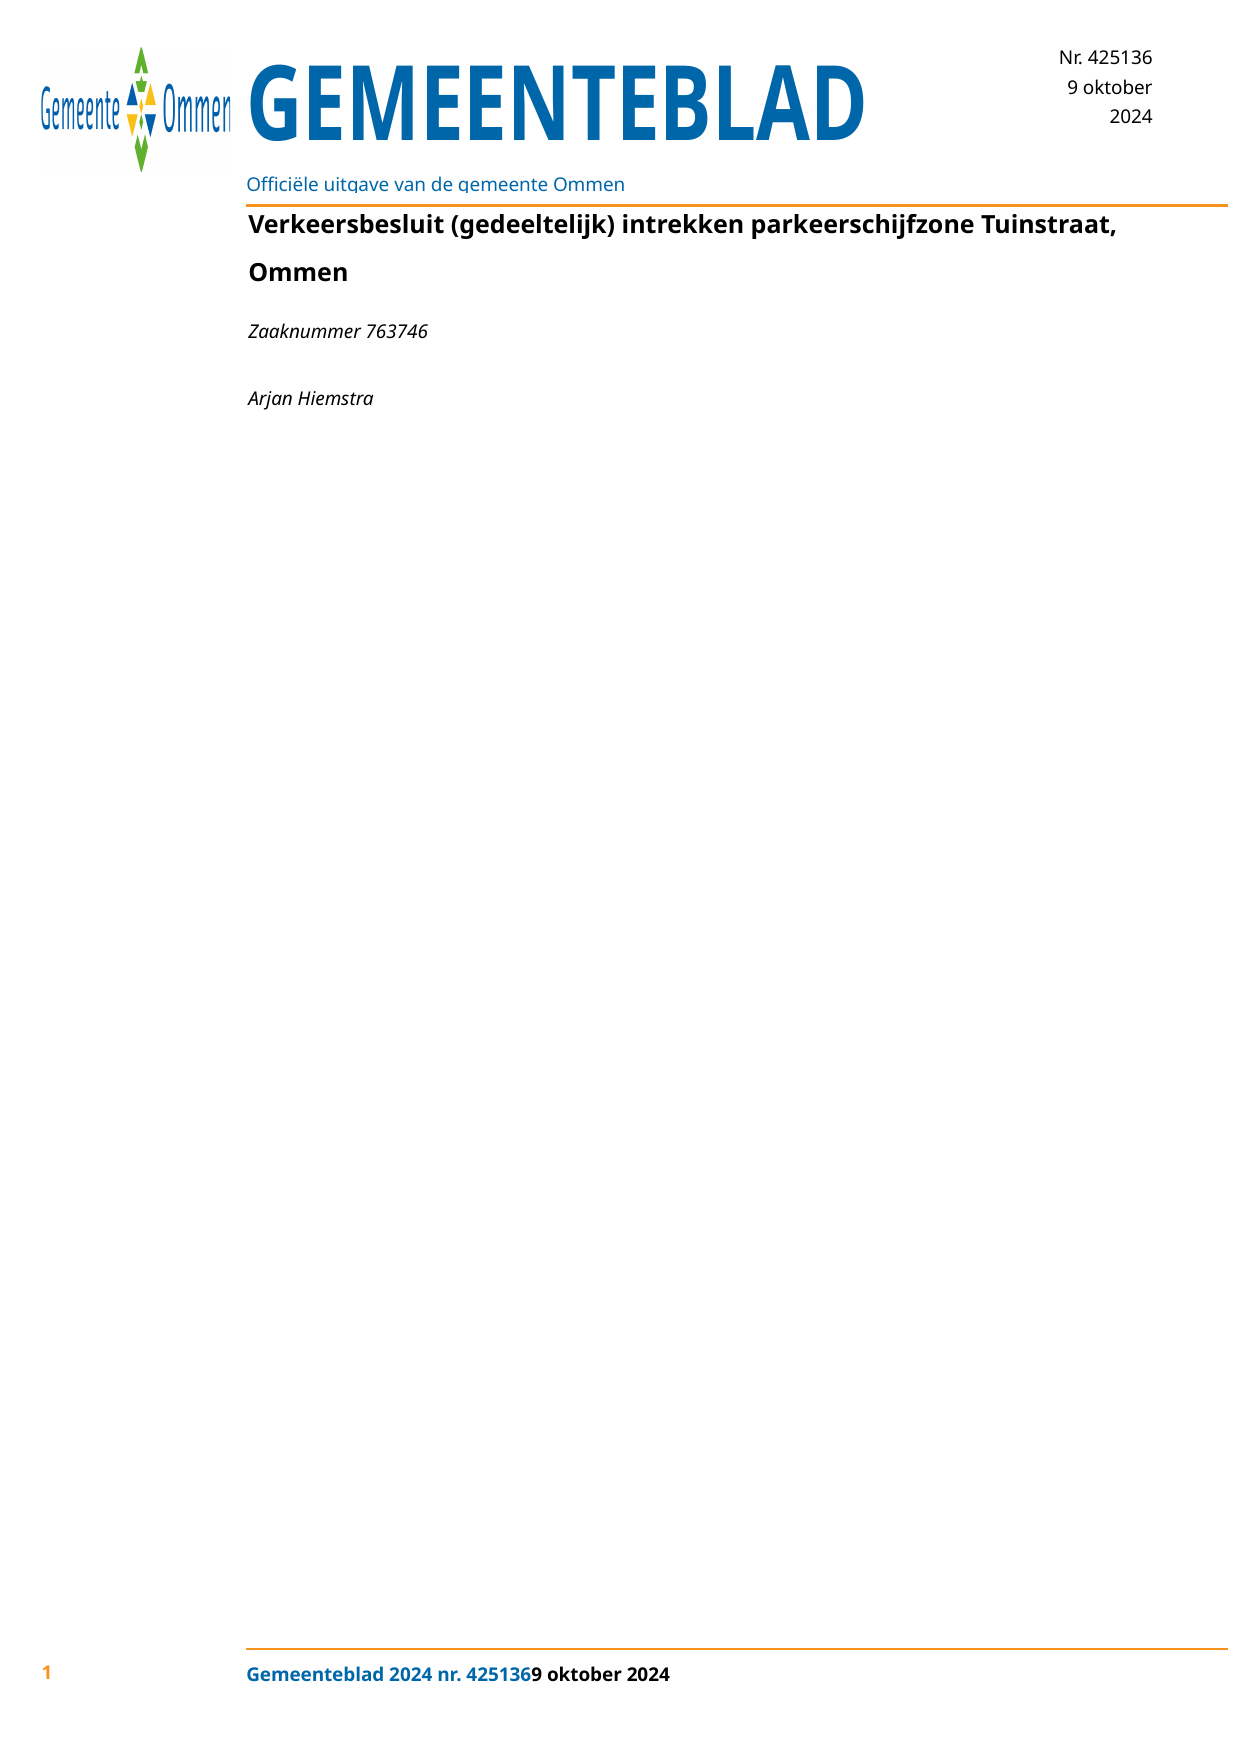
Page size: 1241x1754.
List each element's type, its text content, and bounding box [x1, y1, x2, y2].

text Zaaknummer 763746 [248, 318, 1152, 344]
picture [41, 47, 231, 172]
text Verkeersbesluit (gedeeltelijk) intrekken parkeerschijfzone Tuinstraat, Ommen [248, 207, 1152, 288]
text Arjan Hiemstra [248, 386, 1152, 411]
